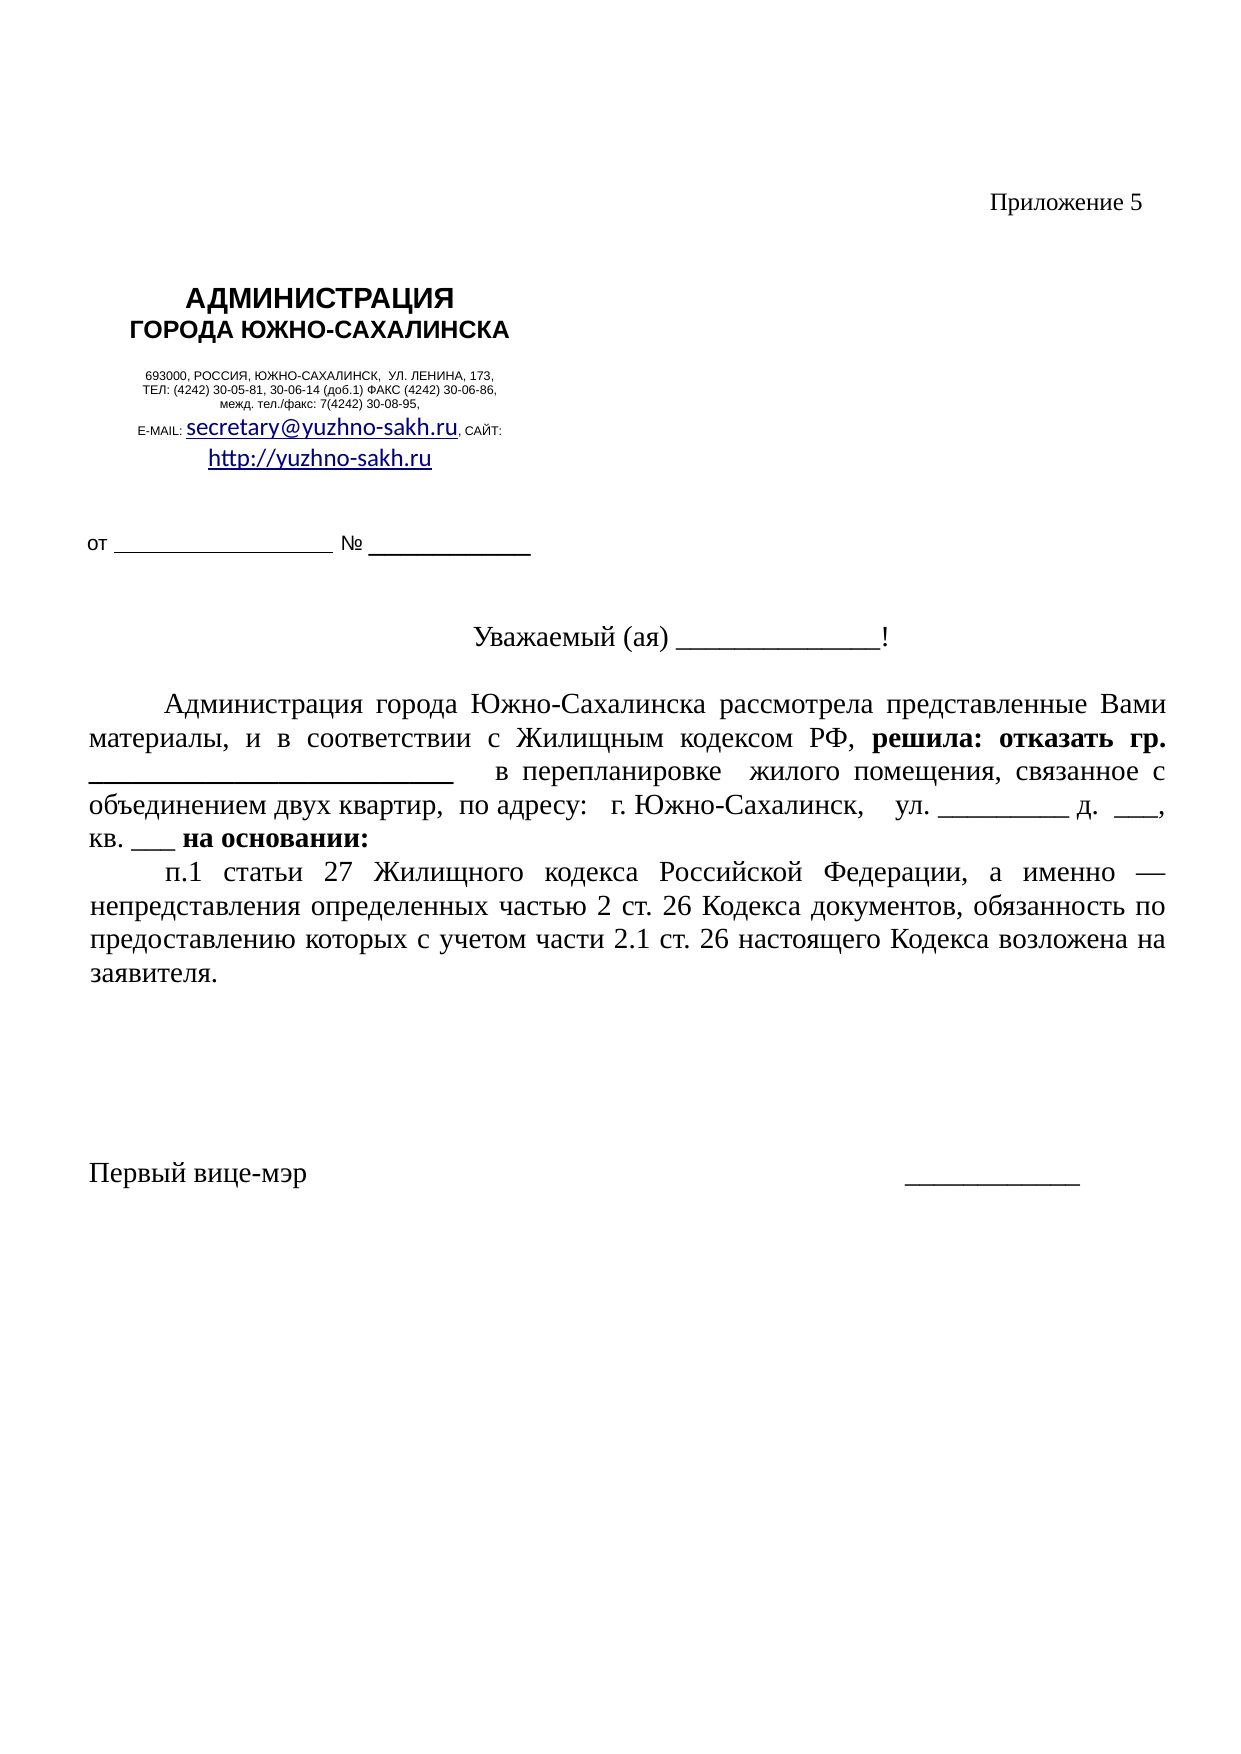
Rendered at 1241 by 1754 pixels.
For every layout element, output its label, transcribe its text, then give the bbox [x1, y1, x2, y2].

text города Южно-Сахалинска [87, 314, 552, 343]
text АДМИНИСТРАЦИЯ [87, 281, 552, 314]
text Администрация города Южно-Сахалинска рассмотрела представленные Вами материалы, и в соответствии с Жилищным кодексом РФ, решила: отказать гр. _________________________ в перепланировке жилого помещения, связанное с объединением двух квартир, по адресу: г. Южно-Сахалинск, ул. _________ д. ___, кв. ___ на основании: [89, 686, 1167, 854]
text ТЕЛ: (4242) 30-05-81, 30-06-14 (доб.1) ФАКС (4242) 30-06-86, межд. тел./факс: 7(4242) 30-08-95, E-MAIL: secretary@yuzhno-sakh.ru, САЙТ: http://yuzhno-sakh.ru [87, 383, 552, 472]
text 693000, РОССИЯ, ЮЖНО-САХАЛИНСК, УЛ. ЛЕНИНА, 173, [87, 368, 552, 383]
text Первый вице-мэр ____________ [89, 1155, 1167, 1188]
text от № __________ [87, 522, 552, 556]
text Приложение 5 [89, 186, 1167, 217]
text п.1 статьи 27 Жилищного кодекса Российской Федерации, а именно — непредставления определенных частью 2 ст. 26 Кодекса документов, обязанность по предоставлению которых с учетом части 2.1 ст. 26 настоящего Кодекса возложена на заявителя. [90, 854, 1167, 988]
text Уважаемый (ая) ______________! [90, 619, 1167, 653]
